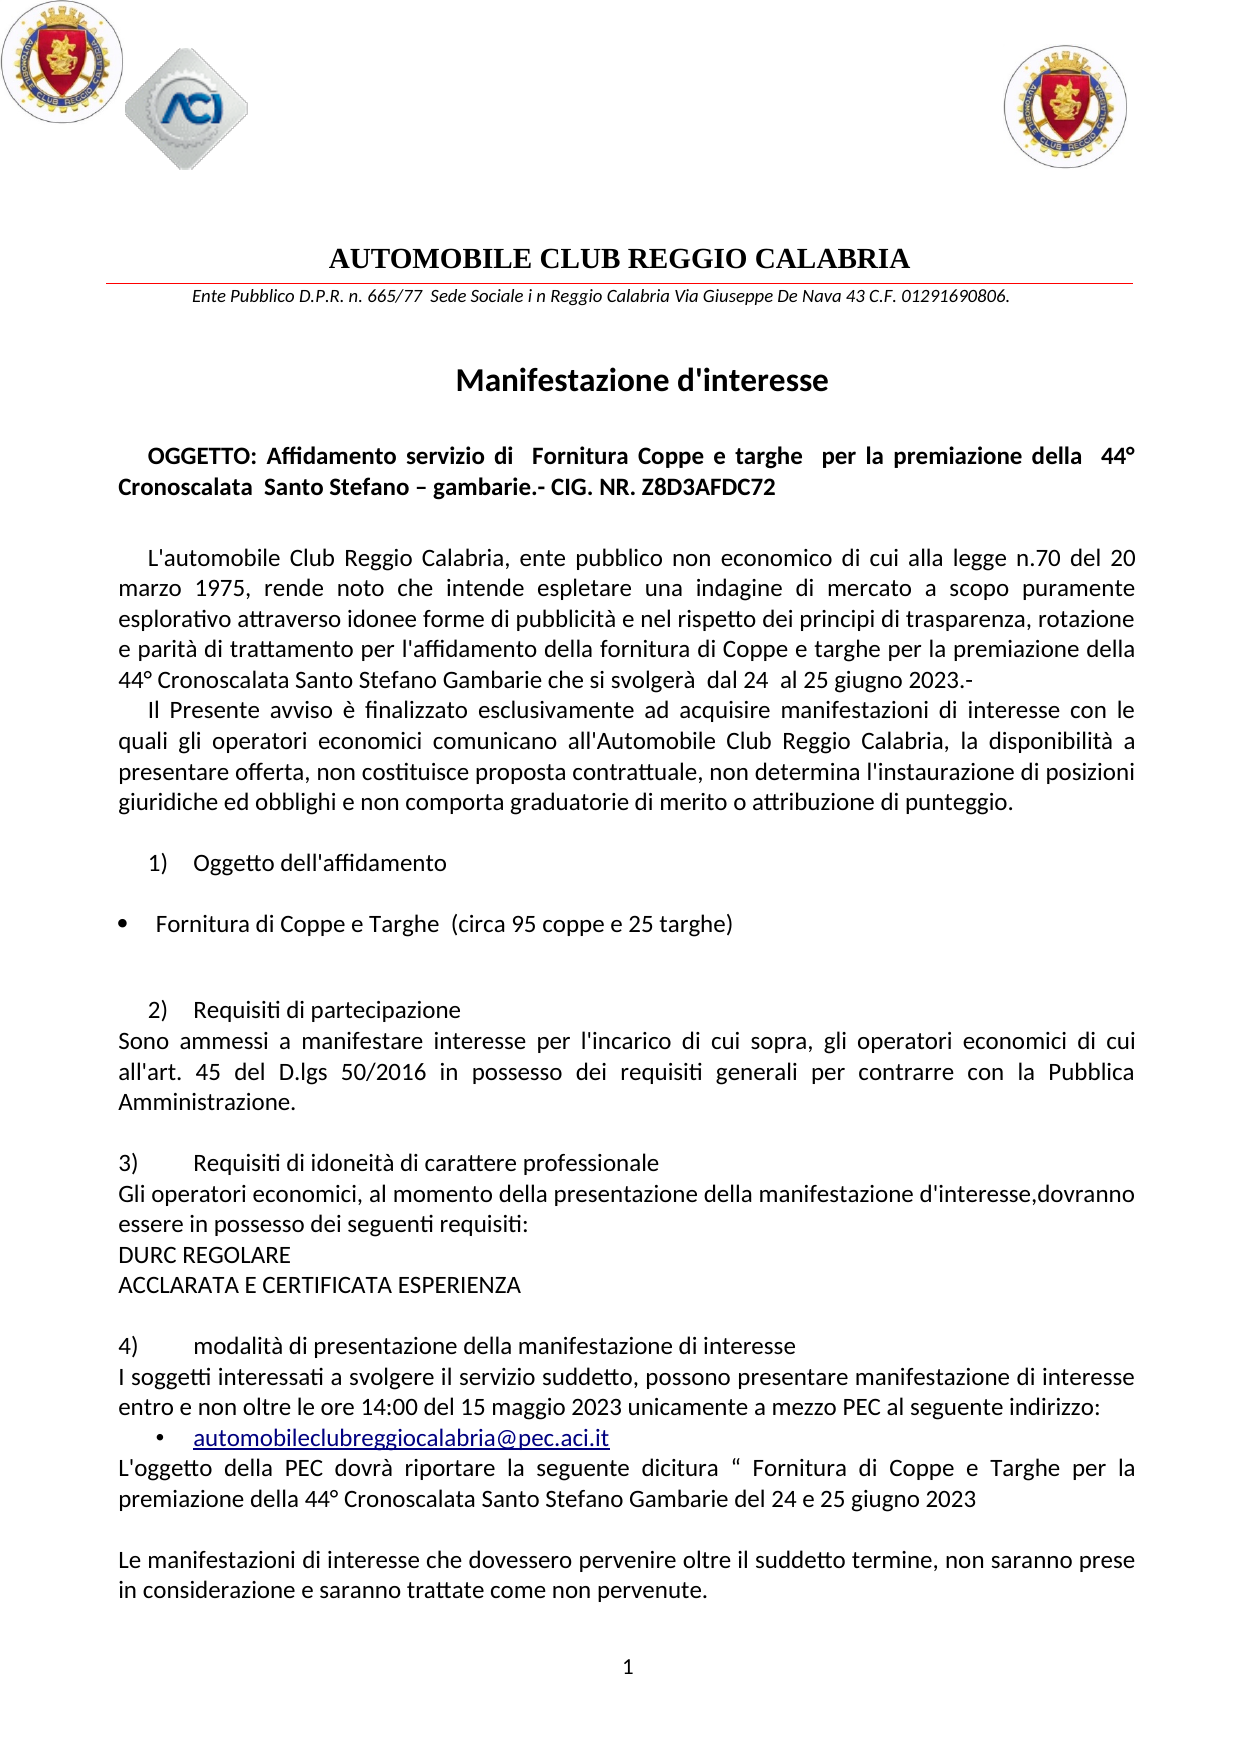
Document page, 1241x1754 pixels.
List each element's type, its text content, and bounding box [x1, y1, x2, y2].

picture [1003, 44, 1129, 170]
list ACCLARATA E CERTIFICATA ESPERIENZA [118, 1269, 1137, 1300]
text Manifestazione d'interesse [118, 359, 1137, 399]
picture [0, 0, 251, 170]
text OGGETTO: Affidamento servizio di Fornitura Coppe e targhe per la premiazione della 44° Cronoscalata Santo Stefano – gambarie.- CIG. NR. Z8D3AFDC72 [118, 440, 1137, 501]
text L'oggetto della PEC dovrà riportare la seguente dicitura “ Fornitura di Coppe e Targhe per la premiazione della 44° Cronoscalata Santo Stefano Gambarie del 24 e 25 giugno 2023 [118, 1452, 1137, 1513]
list automobileclubreggiocalabria@pec.aci.it [156, 1422, 1137, 1452]
list Requisiti di partecipazione [118, 995, 1137, 1025]
list Sono ammessi a manifestare interesse per l'incarico di cui sopra, gli operatori economici di cui all'art. 45 del D.lgs 50/2016 in possesso dei requisiti generali per contrarre con la Pubblica Amministrazione. [118, 1025, 1137, 1117]
list modalità di presentazione della manifestazione di interesse [118, 1330, 1137, 1361]
text Il Presente avviso è finalizzato esclusivamente ad acquisire manifestazioni di interesse con le quali gli operatori economici comunicano all'Automobile Club Reggio Calabria, la disponibilità a presentare offerta, non costituisce proposta contrattuale, non determina l'instaurazione di posizioni giuridiche ed obblighi e non comporta graduatorie di merito o attribuzione di punteggio. [118, 695, 1137, 817]
text Le manifestazioni di interesse che dovessero pervenire oltre il suddetto termine, non saranno prese in considerazione e saranno trattate come non pervenute. [118, 1544, 1137, 1605]
list Fornitura di Coppe e Targhe (circa 95 coppe e 25 targhe) [118, 908, 1137, 939]
list Gli operatori economici, al momento della presentazione della manifestazione d'interesse,dovranno essere in possesso dei seguenti requisiti: [118, 1178, 1137, 1239]
list Oggetto dell'affidamento [118, 847, 1137, 878]
table_header AUTOMOBILE CLUB Reggio calabria [106, 234, 1133, 283]
list DURC REGOLARE [118, 1239, 1137, 1269]
list Requisiti di idoneità di carattere professionale [118, 1147, 1137, 1178]
text Ente Pubblico D.P.R. n. 665/77 Sede Sociale i n Reggio Calabria Via Giuseppe De Nava 43 C.F. 01291690806. [118, 284, 1137, 307]
list I soggetti interessati a svolgere il servizio suddetto, possono presentare manifestazione di interesse entro e non oltre le ore 14:00 del 15 maggio 2023 unicamente a mezzo PEC al seguente indirizzo: [118, 1361, 1137, 1422]
text L'automobile Club Reggio Calabria, ente pubblico non economico di cui alla legge n.70 del 20 marzo 1975, rende noto che intende espletare una indagine di mercato a scopo puramente esplorativo attraverso idonee forme di pubblicità e nel rispetto dei principi di trasparenza, rotazione e parità di trattamento per l'affidamento della fornitura di Coppe e targhe per la premiazione della 44° Cronoscalata Santo Stefano Gambarie che si svolgerà dal 24 al 25 giugno 2023.- [118, 542, 1137, 695]
